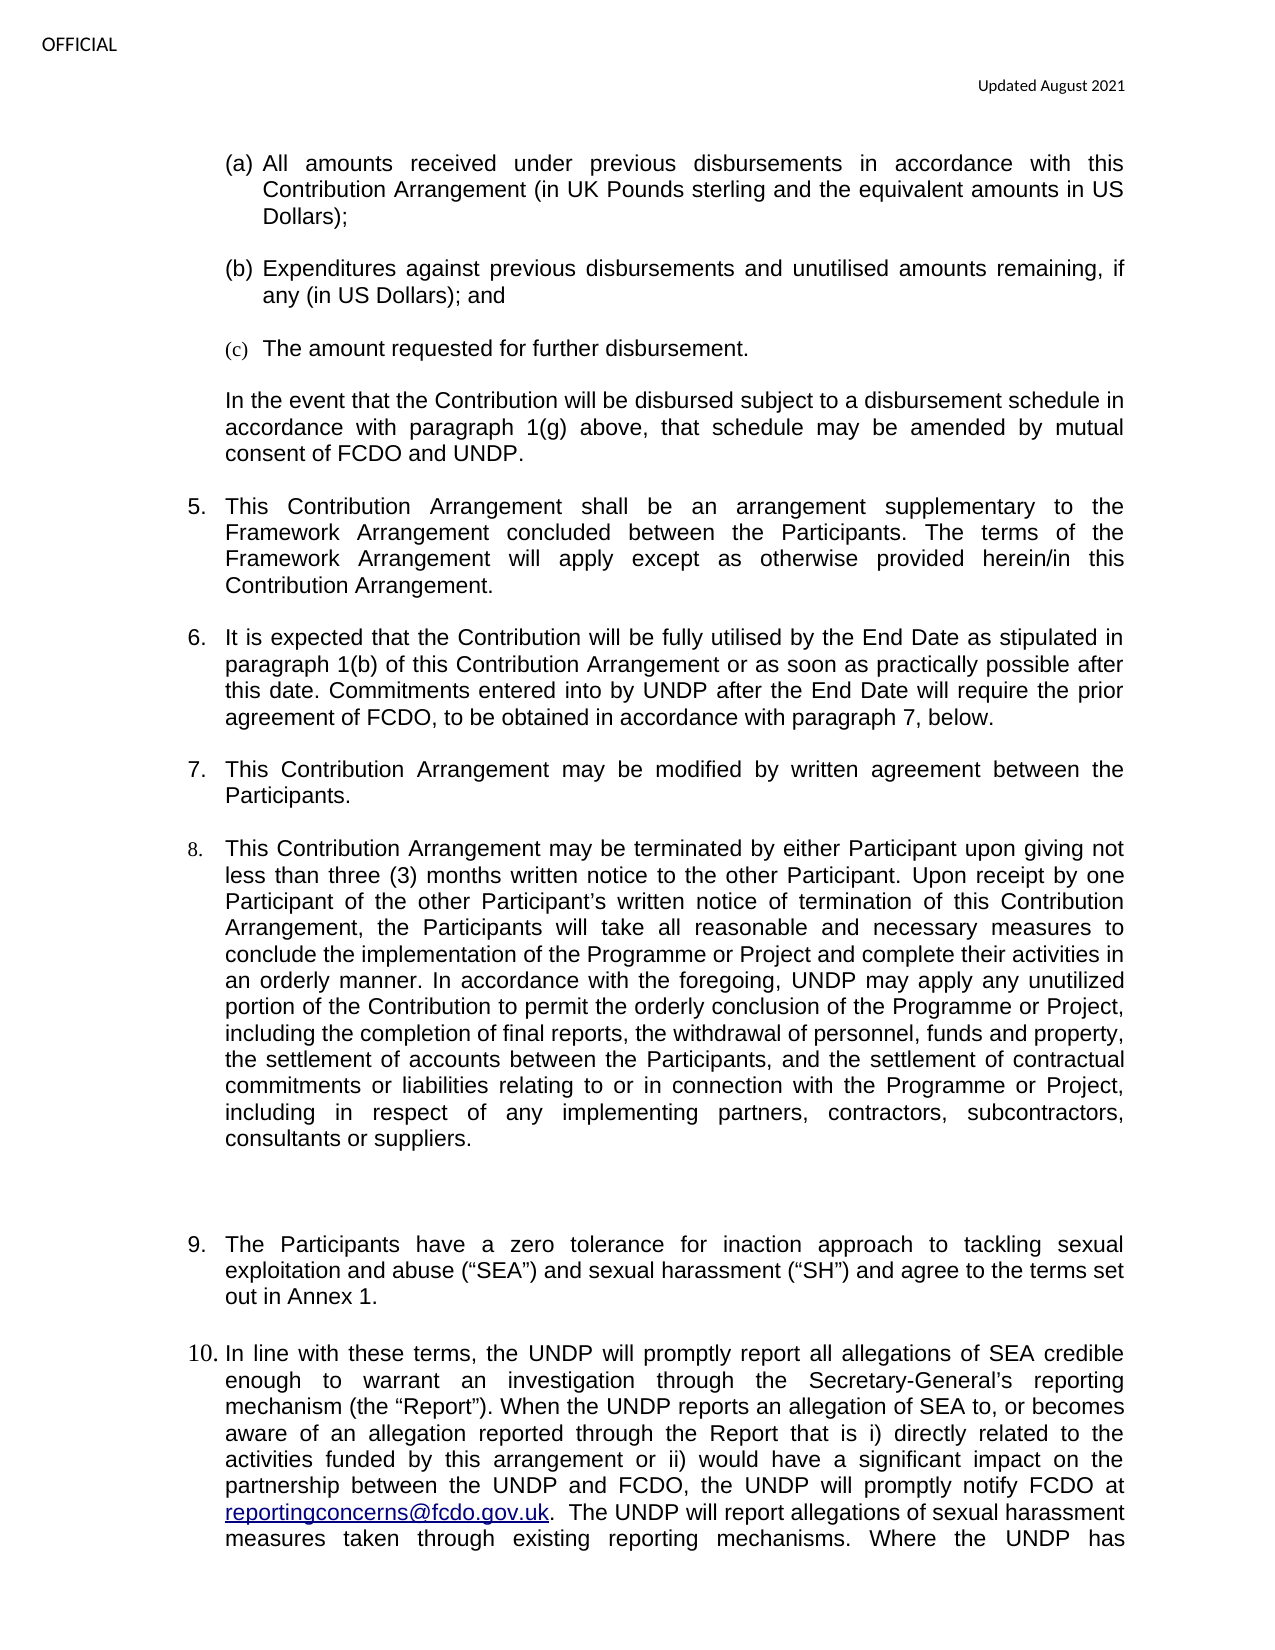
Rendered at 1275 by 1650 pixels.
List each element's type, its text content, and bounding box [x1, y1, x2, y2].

text In the event that the Contribution will be disbursed subject to a disbursement schedule in accordance with paragraph 1(g) above, that schedule may be amended by mutual consent of FCDO and UNDP. [225, 387, 1125, 466]
list This Contribution Arrangement may be terminated by either Participant upon giving not less than three (3) months written notice to the other Participant. Upon receipt by one Participant of the other Participant’s written notice of termination of this Contribution Arrangement, the Participants will take all reasonable and necessary measures to conclude the implementation of the Programme or Project and complete their activities in an orderly manner. In accordance with the foregoing, UNDP may apply any unutilized portion of the Contribution to permit the orderly conclusion of the Programme or Project, including the completion of final reports, the withdrawal of personnel, funds and property, the settlement of accounts between the Participants, and the settlement of contractual commitments or liabilities relating to or in connection with the Programme or Project, including in respect of any implementing partners, contractors, subcontractors, consultants or suppliers. [187, 835, 1125, 1151]
list The amount requested for further disbursement. [225, 334, 1125, 361]
list In line with these terms, the UNDP will promptly report all allegations of SEA credible enough to warrant an investigation through the Secretary-General’s reporting mechanism (the “Report”). When the UNDP reports an allegation of SEA to, or becomes aware of an allegation reported through the Report that is i) directly related to the activities funded by this arrangement or ii) would have a significant impact on the partnership between the UNDP and FCDO, the UNDP will promptly notify FCDO at reportingconcerns@fcdo.gov.uk. The UNDP will report allegations of sexual harassment measures taken through existing reporting mechanisms. Where the UNDP has [187, 1338, 1125, 1551]
list The Participants have a zero tolerance for inaction approach to tackling sexual exploitation and abuse (“SEA”) and sexual harassment (“SH”) and agree to the terms set out in Annex 1. [187, 1231, 1125, 1309]
list Expenditures against previous disbursements and unutilised amounts remaining, if any (in US Dollars); and [225, 255, 1125, 308]
list This Contribution Arrangement shall be an arrangement supplementary to the Framework Arrangement concluded between the Participants. The terms of the Framework Arrangement will apply except as otherwise provided herein/in this Contribution Arrangement. [187, 493, 1125, 598]
list All amounts received under previous disbursements in accordance with this Contribution Arrangement (in UK Pounds sterling and the equivalent amounts in US Dollars); [225, 150, 1125, 229]
list This Contribution Arrangement may be modified by written agreement between the Participants. [187, 756, 1125, 809]
list It is expected that the Contribution will be fully utilised by the End Date as stipulated in paragraph 1(b) of this Contribution Arrangement or as soon as practically possible after this date. Commitments entered into by UNDP after the End Date will require the prior agreement of FCDO, to be obtained in accordance with paragraph 7, below. [187, 624, 1125, 730]
